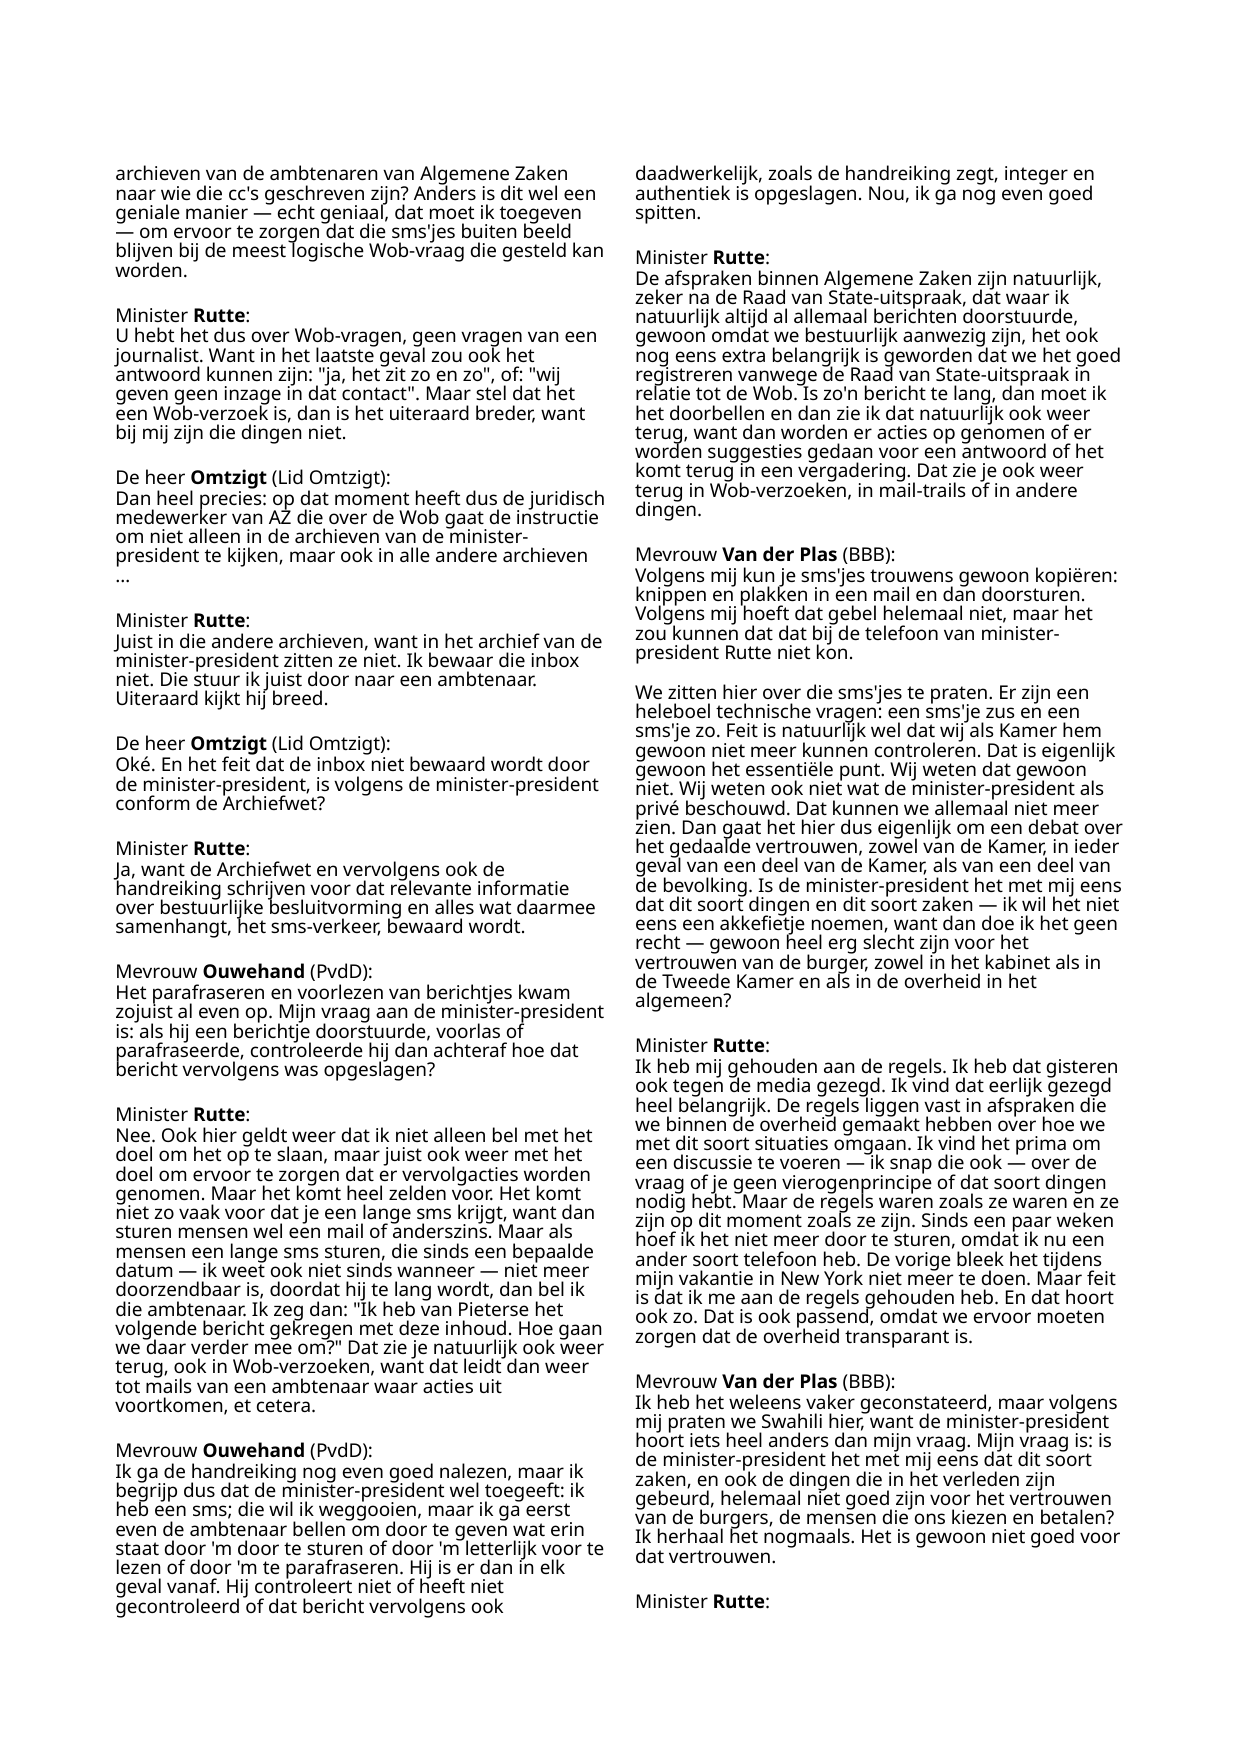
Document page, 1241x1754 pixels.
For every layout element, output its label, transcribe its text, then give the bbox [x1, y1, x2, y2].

text Juist in die andere archieven, want in het archief van de minister-president zitten ze niet. Ik bewaar die inbox niet. Die stuur ik juist door naar een ambtenaar. Uiteraard kijkt hij breed. [115, 633, 605, 710]
text Ja, want de Archiefwet en vervolgens ook de handreiking schrijven voor dat relevante informatie over bestuurlijke besluitvorming en alles wat daarmee samenhangt, het sms-verkeer, bewaard wordt. [115, 861, 605, 938]
text De heer Omtzigt (Lid Omtzigt): [115, 464, 605, 490]
text Het parafraseren en voorlezen van berichtjes kwam zojuist al even op. Mijn vraag aan de minister-president is: als hij een berichtje doorstuurde, voorlas of parafraseerde, controleerde hij dan achteraf hoe dat bericht vervolgens was opgeslagen? [115, 984, 605, 1081]
text Mevrouw Ouwehand (PvdD): [115, 1437, 605, 1463]
text archieven van de ambtenaren van Algemene Zaken naar wie die cc's geschreven zijn? Anders is dit wel een geniale manier — echt geniaal, dat moet ik toegeven — om ervoor te zorgen dat die sms'jes buiten beeld blijven bij de meest logische Wob-vraag die gesteld kan worden. [115, 165, 605, 281]
text Minister Rutte: [115, 607, 605, 633]
text Oké. En het feit dat de inbox niet bewaard wordt door de minister-president, is volgens de minister-president conform de Archiefwet? [115, 756, 605, 814]
text De heer Omtzigt (Lid Omtzigt): [115, 731, 605, 756]
text daadwerkelijk, zoals de handreiking zegt, integer en authentiek is opgeslagen. Nou, ik ga nog even goed spitten. [635, 165, 1125, 223]
text Dan heel precies: op dat moment heeft dus de juridisch medewerker van AZ die over de Wob gaat de instructie om niet alleen in de archieven van de minister-president te kijken, maar ook in alle andere archieven … [115, 490, 605, 586]
text Mevrouw Van der Plas (BBB): [635, 541, 1125, 567]
text Ik heb het weleens vaker geconstateerd, maar volgens mij praten we Swahili hier, want de minister-president hoort iets heel anders dan mijn vraag. Mijn vraag is: is de minister-president het met mij eens dat dit soort zaken, en ook de dingen die in het verleden zijn gebeurd, helemaal niet goed zijn voor het vertrouwen van de burgers, de mensen die ons kiezen en betalen? Ik herhaal het nogmaals. Het is gewoon niet goed voor dat vertrouwen. [635, 1394, 1125, 1567]
text Volgens mij kun je sms'jes trouwens gewoon kopiëren: knippen en plakken in een mail en dan doorsturen. Volgens mij hoeft dat gebel helemaal niet, maar het zou kunnen dat dat bij de telefoon van minister-president Rutte niet kon. [635, 567, 1125, 663]
text Mevrouw Ouwehand (PvdD): [115, 958, 605, 984]
text Nee. Ook hier geldt weer dat ik niet alleen bel met het doel om het op te slaan, maar juist ook weer met het doel om ervoor te zorgen dat er vervolgacties worden genomen. Maar het komt heel zelden voor. Het komt niet zo vaak voor dat je een lange sms krijgt, want dan sturen mensen wel een mail of anderszins. Maar als mensen een lange sms sturen, die sinds een bepaalde datum — ik weet ook niet sinds wanneer — niet meer doorzendbaar is, doordat hij te lang wordt, dan bel ik die ambtenaar. Ik zeg dan: "Ik heb van Pieterse het volgende bericht gekregen met deze inhoud. Hoe gaan we daar verder mee om?" Dat zie je natuurlijk ook weer terug, ook in Wob-verzoeken, want dat leidt dan weer tot mails van een ambtenaar waar acties uit voortkomen, et cetera. [115, 1127, 605, 1416]
text Minister Rutte: [115, 835, 605, 861]
text Mevrouw Van der Plas (BBB): [635, 1368, 1125, 1394]
text Ik heb mij gehouden aan de regels. Ik heb dat gisteren ook tegen de media gezegd. Ik vind dat eerlijk gezegd heel belangrijk. De regels liggen vast in afspraken die we binnen de overheid gemaakt hebben over hoe we met dit soort situaties omgaan. Ik vind het prima om een discussie te voeren — ik snap die ook — over de vraag of je geen vierogenprincipe of dat soort dingen nodig hebt. Maar de regels waren zoals ze waren en ze zijn op dit moment zoals ze zijn. Sinds een paar weken hoef ik het niet meer door te sturen, omdat ik nu een ander soort telefoon heb. De vorige bleek het tijdens mijn vakantie in New York niet meer te doen. Maar feit is dat ik me aan de regels gehouden heb. En dat hoort ook zo. Dat is ook passend, omdat we ervoor moeten zorgen dat de overheid transparant is. [635, 1058, 1125, 1347]
text De afspraken binnen Algemene Zaken zijn natuurlijk, zeker na de Raad van State-uitspraak, dat waar ik natuurlijk altijd al allemaal berichten doorstuurde, gewoon omdat we bestuurlijk aanwezig zijn, het ook nog eens extra belangrijk is geworden dat we het goed registreren vanwege de Raad van State-uitspraak in relatie tot de Wob. Is zo'n bericht te lang, dan moet ik het doorbellen en dan zie ik dat natuurlijk ook weer terug, want dan worden er acties op genomen of er worden suggesties gedaan voor een antwoord of het komt terug in een vergadering. Dat zie je ook weer terug in Wob-verzoeken, in mail-trails of in andere dingen. [635, 270, 1125, 520]
text Minister Rutte: [115, 1101, 605, 1127]
text Minister Rutte: [635, 1588, 1125, 1614]
text Minister Rutte: [115, 302, 605, 327]
text Ik ga de handreiking nog even goed nalezen, maar ik begrijp dus dat de minister-president wel toegeeft: ik heb een sms; die wil ik weggooien, maar ik ga eerst even de ambtenaar bellen om door te geven wat erin staat door 'm door te sturen of door 'm letterlijk voor te lezen of door 'm te parafraseren. Hij is er dan in elk geval vanaf. Hij controleert niet of heeft niet gecontroleerd of dat bericht vervolgens ook [115, 1463, 605, 1617]
text We zitten hier over die sms'jes te praten. Er zijn een heleboel technische vragen: een sms'je zus en een sms'je zo. Feit is natuurlijk wel dat wij als Kamer hem gewoon niet meer kunnen controleren. Dat is eigenlijk gewoon het essentiële punt. Wij weten dat gewoon niet. Wij weten ook niet wat de minister-president als privé beschouwd. Dat kunnen we allemaal niet meer zien. Dan gaat het hier dus eigenlijk om een debat over het gedaalde vertrouwen, zowel van de Kamer, in ieder geval van een deel van de Kamer, als van een deel van de bevolking. Is de minister-president het met mij eens dat dit soort dingen en dit soort zaken — ik wil het niet eens een akkefietje noemen, want dan doe ik het geen recht — gewoon heel erg slecht zijn voor het vertrouwen van de burger, zowel in het kabinet als in de Tweede Kamer en als in de overheid in het algemeen? [635, 684, 1125, 1011]
text U hebt het dus over Wob-vragen, geen vragen van een journalist. Want in het laatste geval zou ook het antwoord kunnen zijn: "ja, het zit zo en zo", of: "wij geven geen inzage in dat contact". Maar stel dat het een Wob-verzoek is, dan is het uiteraard breder, want bij mij zijn die dingen niet. [115, 327, 605, 443]
text Minister Rutte: [635, 244, 1125, 270]
text Minister Rutte: [635, 1032, 1125, 1058]
